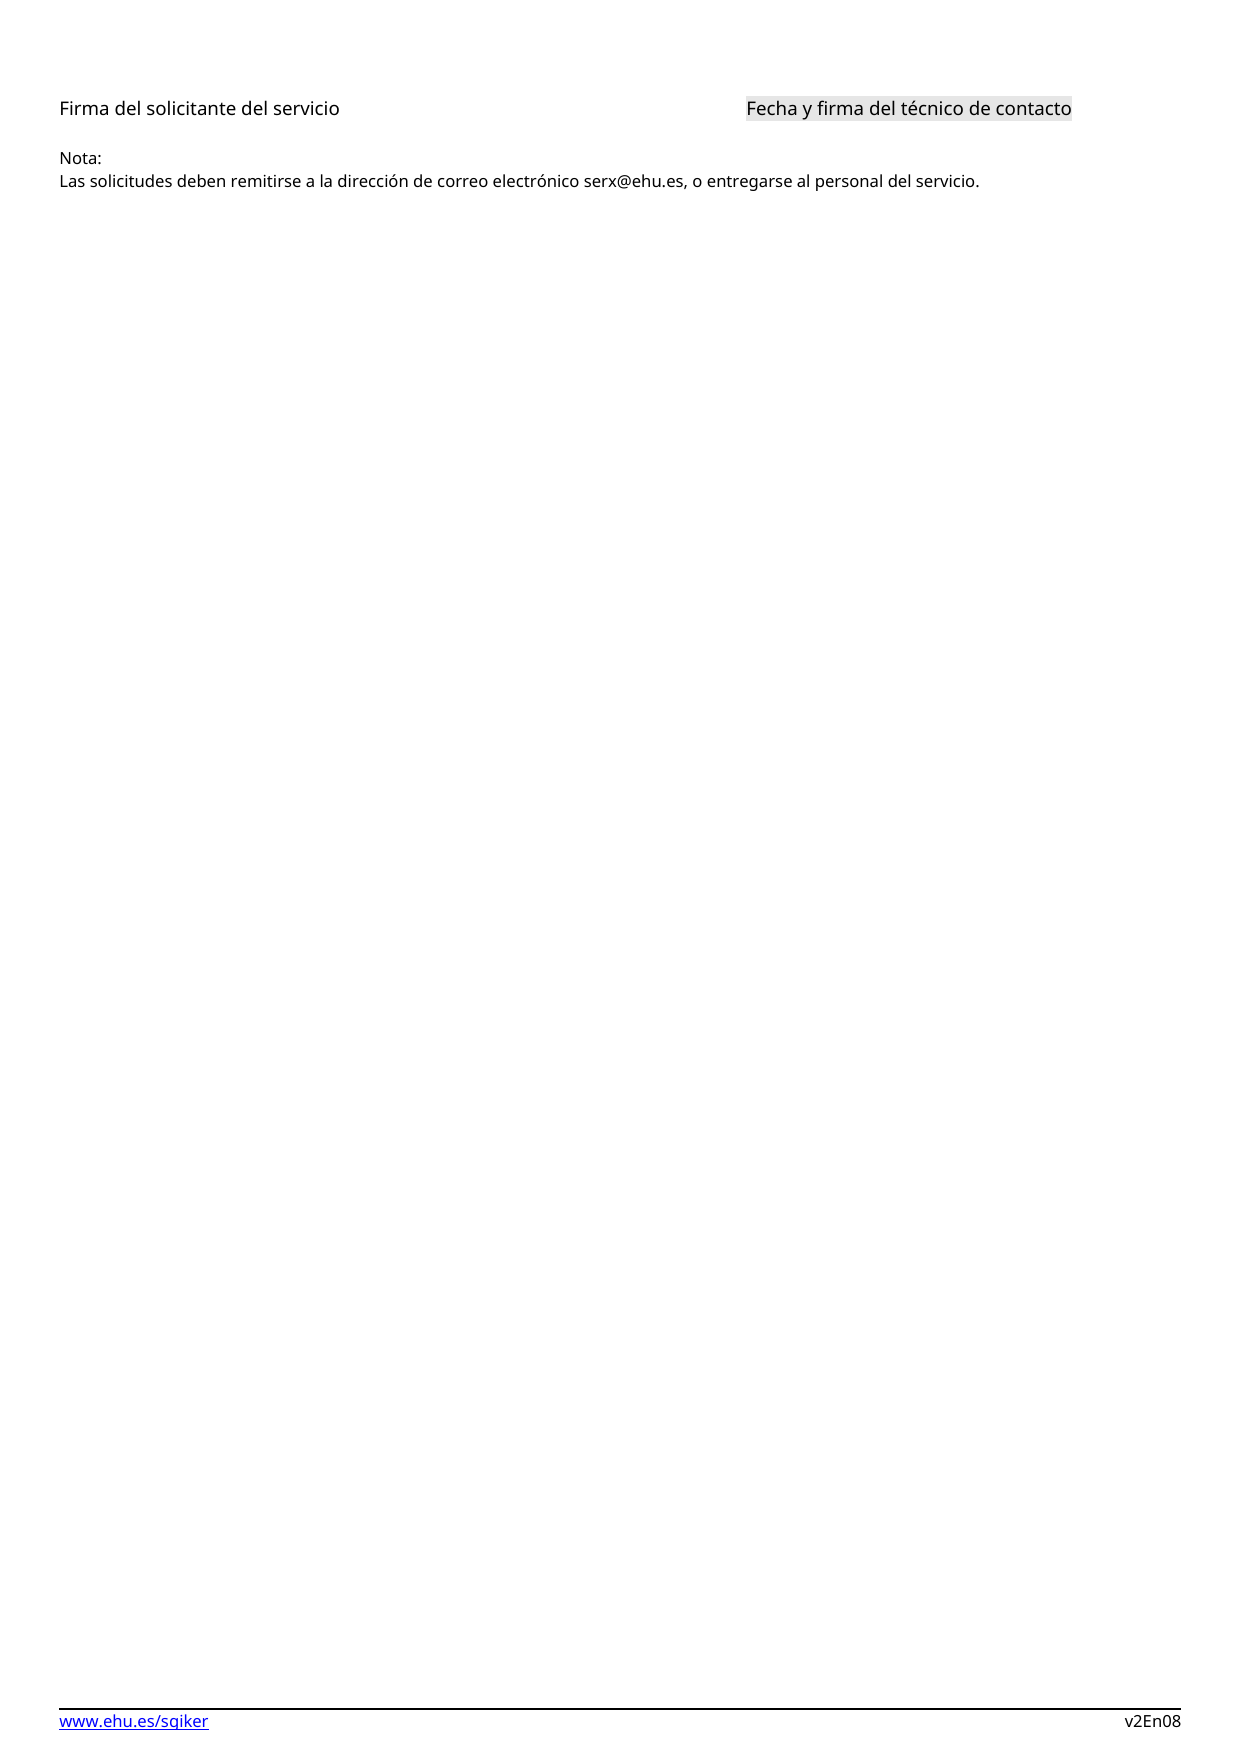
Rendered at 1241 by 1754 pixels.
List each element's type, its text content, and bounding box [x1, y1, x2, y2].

text Firma del solicitante del servicio Fecha y firma del técnico de contacto [59, 96, 1181, 121]
text Las solicitudes deben remitirse a la dirección de correo electrónico serx@ehu.es, o entregarse al personal del servicio. [59, 169, 1181, 192]
text Nota: [59, 147, 1181, 169]
